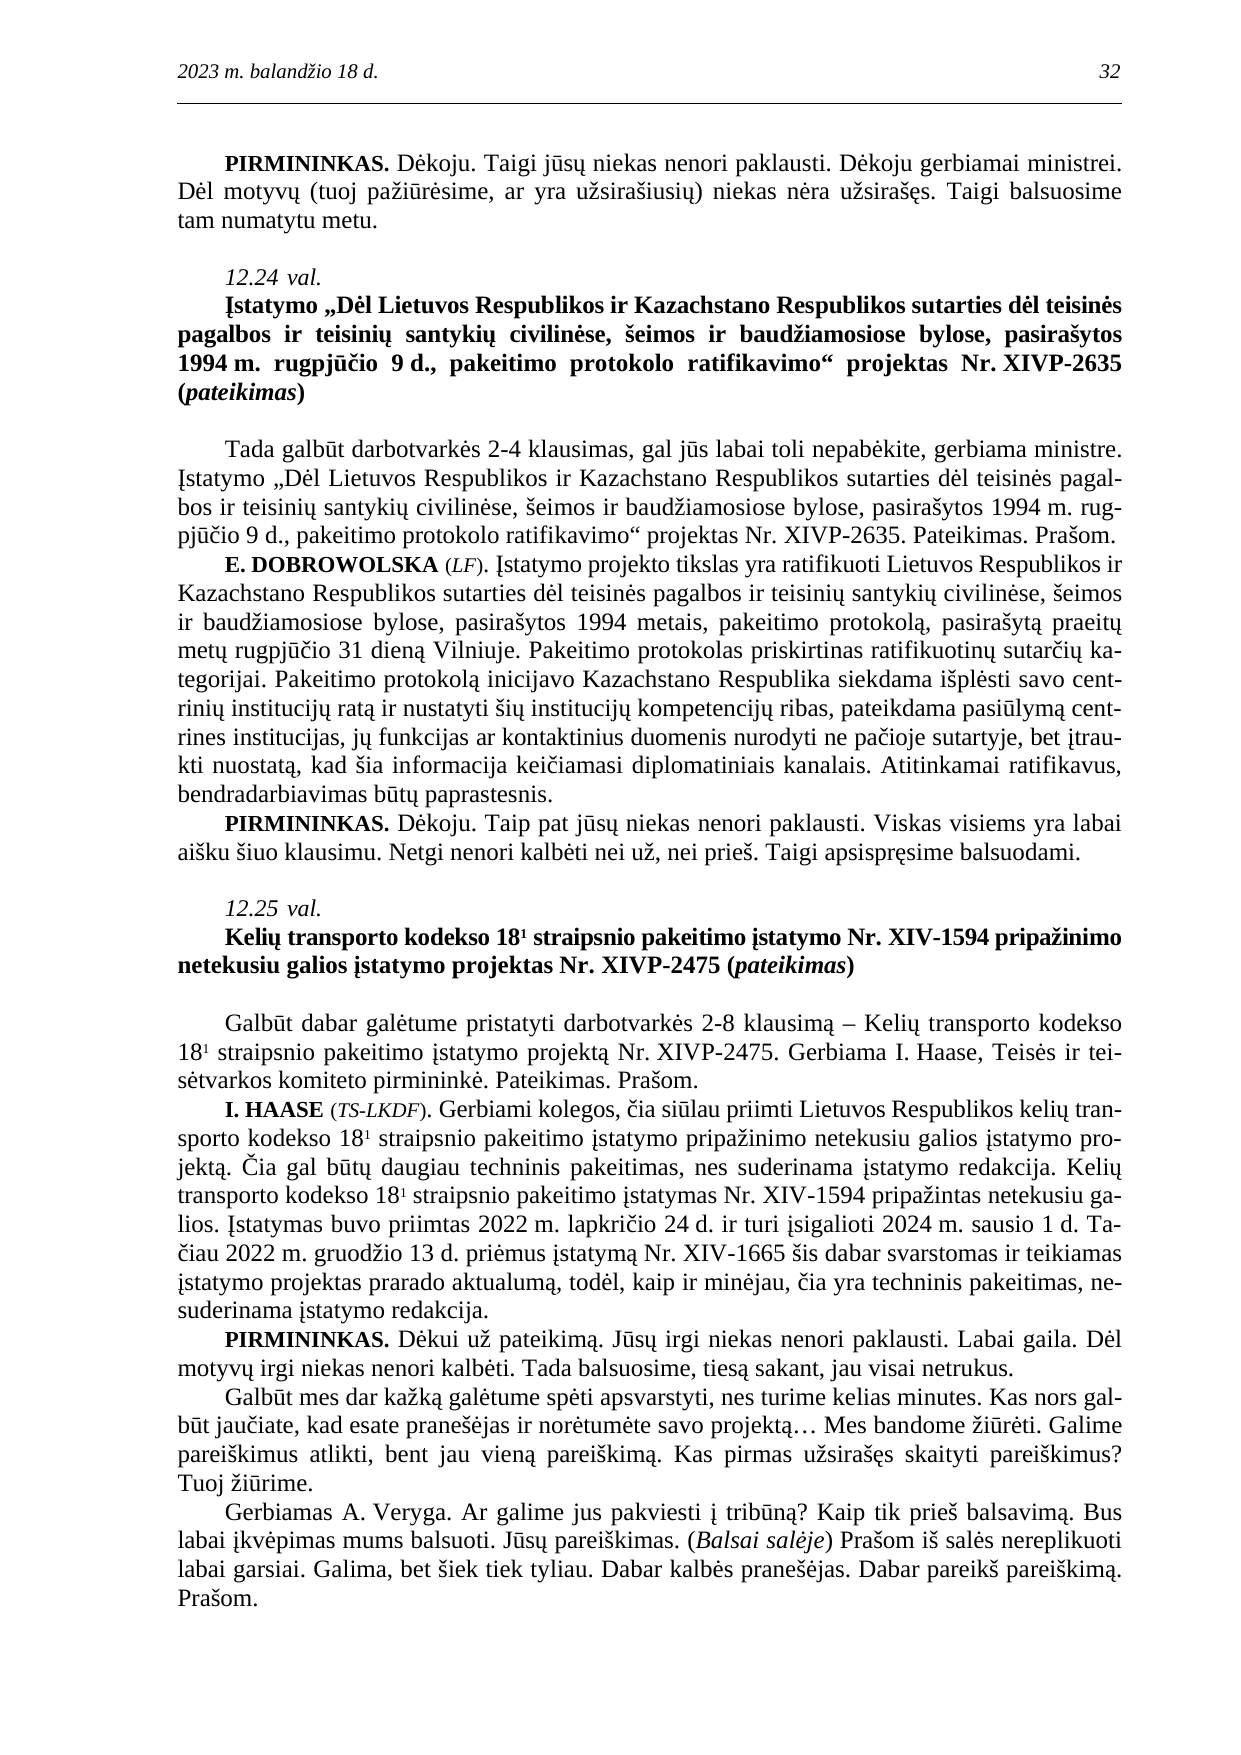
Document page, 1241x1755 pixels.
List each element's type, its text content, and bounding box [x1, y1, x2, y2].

text PIRMININKAS. Dė­kui už pa­tei­ki­mą. Jū­sų ir­gi nie­kas ne­no­ri pa­klaus­ti. La­bai gai­la. Dėl mo­ty­vų ir­gi nie­kas ne­no­ri kal­bė­ti. Ta­da bal­suo­si­me, tie­są sa­kant, jau vi­sai ne­tru­kus. [177, 1324, 1122, 1382]
text Ger­bia­mas A. Ve­ry­ga. Ar ga­li­me jus pa­kvies­ti į tri­bū­ną? Kaip tik prieš bal­sa­vi­mą. Bus la­bai įkvė­pi­mas mums bal­suo­ti. Jū­sų pa­reiš­ki­mas. (Bal­sai sa­lė­je) Pra­šom iš sa­lės ne­rep­li­kuo­ti la­bai gar­siai. Ga­li­ma, bet šiek tiek ty­liau. Da­bar kal­bės pra­ne­šė­jas. Da­bar pa­reikš pa­reiš­ki­mą. Pra­šom. [177, 1497, 1122, 1612]
text Ta­da gal­būt dar­bo­tvarkės 2-4 klau­si­mas, gal jūs la­bai to­li ne­pa­bė­ki­te, ger­bia­ma mi­nist­re. Įsta­ty­mo „Dėl Lie­tu­vos Res­pub­li­kos ir Ka­zach­sta­no Res­pub­li­kos su­tar­ties dėl tei­si­nės pa­gal­bos ir tei­si­nių san­ty­kių ci­vi­li­nė­se, šei­mos ir bau­džia­mo­sio­se by­lo­se, pa­si­ra­šy­tos 1994 m. rug­pjū­čio 9 d., pa­kei­ti­mo pro­to­ko­lo ra­ti­fi­ka­vi­mo“ pro­jek­tas Nr. XIVP-2635. Pa­tei­ki­mas. Pra­šom. [177, 434, 1122, 549]
text PIRMININKAS. Dė­ko­ju. Taip pat jū­sų nie­kas ne­no­ri pa­klaus­ti. Vis­kas vi­siems yra la­bai aiš­ku šiuo klau­si­mu. Net­gi ne­no­ri kal­bė­ti nei už, nei prieš. Tai­gi ap­si­sprę­si­me bal­suo­da­mi. [177, 808, 1122, 865]
text PIRMININKAS. Dė­ko­ju. Tai­gi jū­sų nie­kas ne­no­ri pa­klaus­ti. Dė­ko­ju ger­bia­mai mi­nist­rei. Dėl mo­ty­vų (tuoj pa­žiū­rė­si­me, ar yra už­si­ra­šiu­sių) nie­kas nė­ra už­si­ra­šęs. Tai­gi bal­suo­si­me tam nu­ma­ty­tu me­tu. [177, 148, 1122, 234]
text Įsta­ty­mo „Dėl Lie­tu­vos Res­pub­li­kos ir Ka­zach­sta­no Res­pub­li­kos su­tar­ties dėl teisinės pa­gal­bos ir tei­si­nių san­ty­kių ci­vi­li­nė­se, šei­mos ir bau­džia­mo­sio­se by­lo­se, pasirašy­tos 1994 m. rug­pjū­čio 9 d., pa­kei­ti­mo pro­to­ko­lo ra­ti­fi­ka­vi­mo“ pro­jek­tas Nr. XIVP-2635 (patei­ki­mas) [177, 290, 1122, 405]
text I. HAASE (TS-LKDF). Ger­bia­mi ko­le­gos, čia siū­lau pri­im­ti Lie­tu­vos Res­pub­li­kos ke­lių tran­s­por­to ko­dek­so 181 straips­nio pa­kei­ti­mo įsta­ty­mo pri­pa­ži­ni­mo ne­te­ku­siu ga­lios įsta­ty­mo pro­jek­tą. Čia gal bū­tų dau­giau tech­ni­nis pa­kei­ti­mas, nes su­de­ri­na­ma įsta­ty­mo re­dak­ci­ja. Ke­lių trans­por­to ko­dek­so 181 straips­nio pa­kei­ti­mo įsta­ty­mas Nr. XIV-1594 pri­pa­žin­tas ne­te­ku­siu ga­lios. Įsta­ty­mas bu­vo pri­im­tas 2022 m. lap­kri­čio 24 d. ir tu­ri įsi­ga­lio­ti 2024 m. sau­sio 1 d. Ta­čiau 2022 m. gruo­džio 13 d. pri­ėmus įsta­ty­mą Nr. XIV-1665 šis da­bar svars­to­mas ir tei­kia­mas įsta­ty­mo pro­jek­tas pra­ra­do ak­tu­a­lu­mą, to­dėl, kaip ir mi­nė­jau, čia yra tech­ni­nis pa­kei­ti­mas, ne­su­de­ri­na­ma įsta­ty­mo re­dak­ci­ja. [177, 1094, 1122, 1324]
text E. DOBROWOLSKA (LF). Įsta­ty­mo pro­jek­to tiks­las yra ra­ti­fi­kuo­ti Lie­tu­vos Res­pub­li­kos ir Ka­zach­sta­no Res­pub­li­kos su­tar­ties dėl tei­si­nės pa­gal­bos ir tei­si­nių san­ty­kių ci­vi­li­nė­se, šei­mos ir bau­džia­mo­sio­se by­lo­se, pa­si­ra­šy­tos 1994 me­tais, pa­kei­ti­mo pro­to­ko­lą, pa­si­ra­šy­tą pra­ei­tų me­tų rug­pjū­čio 31 die­ną Vil­niu­je. Pa­kei­ti­mo pro­to­ko­las pri­skir­ti­nas ra­ti­fi­kuo­ti­nų su­tar­čių ka­te­go­ri­jai. Pa­kei­ti­mo pro­to­ko­lą ini­ci­ja­vo Ka­zach­sta­no Res­pub­li­ka siek­da­ma iš­plės­ti sa­vo cen­­t­ri­nių ins­ti­tu­ci­jų ra­tą ir nu­sta­ty­ti šių ins­ti­tu­ci­jų kom­pe­ten­ci­jų ri­bas, pa­teik­da­ma pa­siū­ly­mą cen­t­ri­nes ins­ti­tu­ci­jas, jų funk­ci­jas ar kon­tak­ti­nius duo­me­nis nu­ro­dy­ti ne pa­čio­je su­tar­ty­je, bet įtrau­kti nuo­sta­tą, kad šia in­for­ma­ci­ja kei­čia­ma­si di­plo­ma­ti­niais ka­na­lais. Ati­tin­ka­mai ra­ti­fi­ka­vus, ben­dra­dar­bia­vi­mas bū­tų pa­pras­tes­nis. [177, 549, 1122, 808]
text Ke­lių trans­por­to ko­dek­so 181 straips­nio pa­kei­ti­mo įsta­ty­mo Nr. XIV-1594 pripažini­mo ne­te­ku­siu ga­lios įsta­ty­mo pro­jek­tas Nr. XIVP-2475 (pa­tei­ki­mas) [177, 922, 1122, 979]
text 12.25 val. [224, 894, 1122, 922]
text Gal­būt mes dar kaž­ką ga­lė­tu­me spė­ti ap­svars­ty­ti, nes tu­ri­me ke­lias mi­nu­tes. Kas nors gal­būt jau­čia­te, kad esa­te pra­ne­šė­jas ir no­rė­tu­mė­te sa­vo pro­jek­tą… Mes ban­do­me žiū­rė­ti. Ga­li­me pa­rei­ški­mus at­lik­ti, bent jau vie­ną pa­reiš­ki­mą. Kas pir­mas užsira­šęs skai­ty­ti pa­reiš­ki­mus? Tuoj žiū­ri­me. [177, 1382, 1122, 1497]
text Gal­būt da­bar ga­lė­tu­me pri­sta­ty­ti dar­bo­tvarkės 2-8 klau­si­mą – Ke­lių trans­por­to ko­dek­so 181 straips­nio pa­kei­ti­mo įsta­ty­mo pro­jek­tą Nr. XIVP-2475. Ger­bia­ma I. Ha­a­se, Tei­sės ir tei­sėt­var­kos ko­mi­te­to pir­mi­nin­kė. Pa­tei­ki­mas. Pra­šom. [177, 1008, 1122, 1094]
text 12.24 val. [224, 263, 1122, 290]
